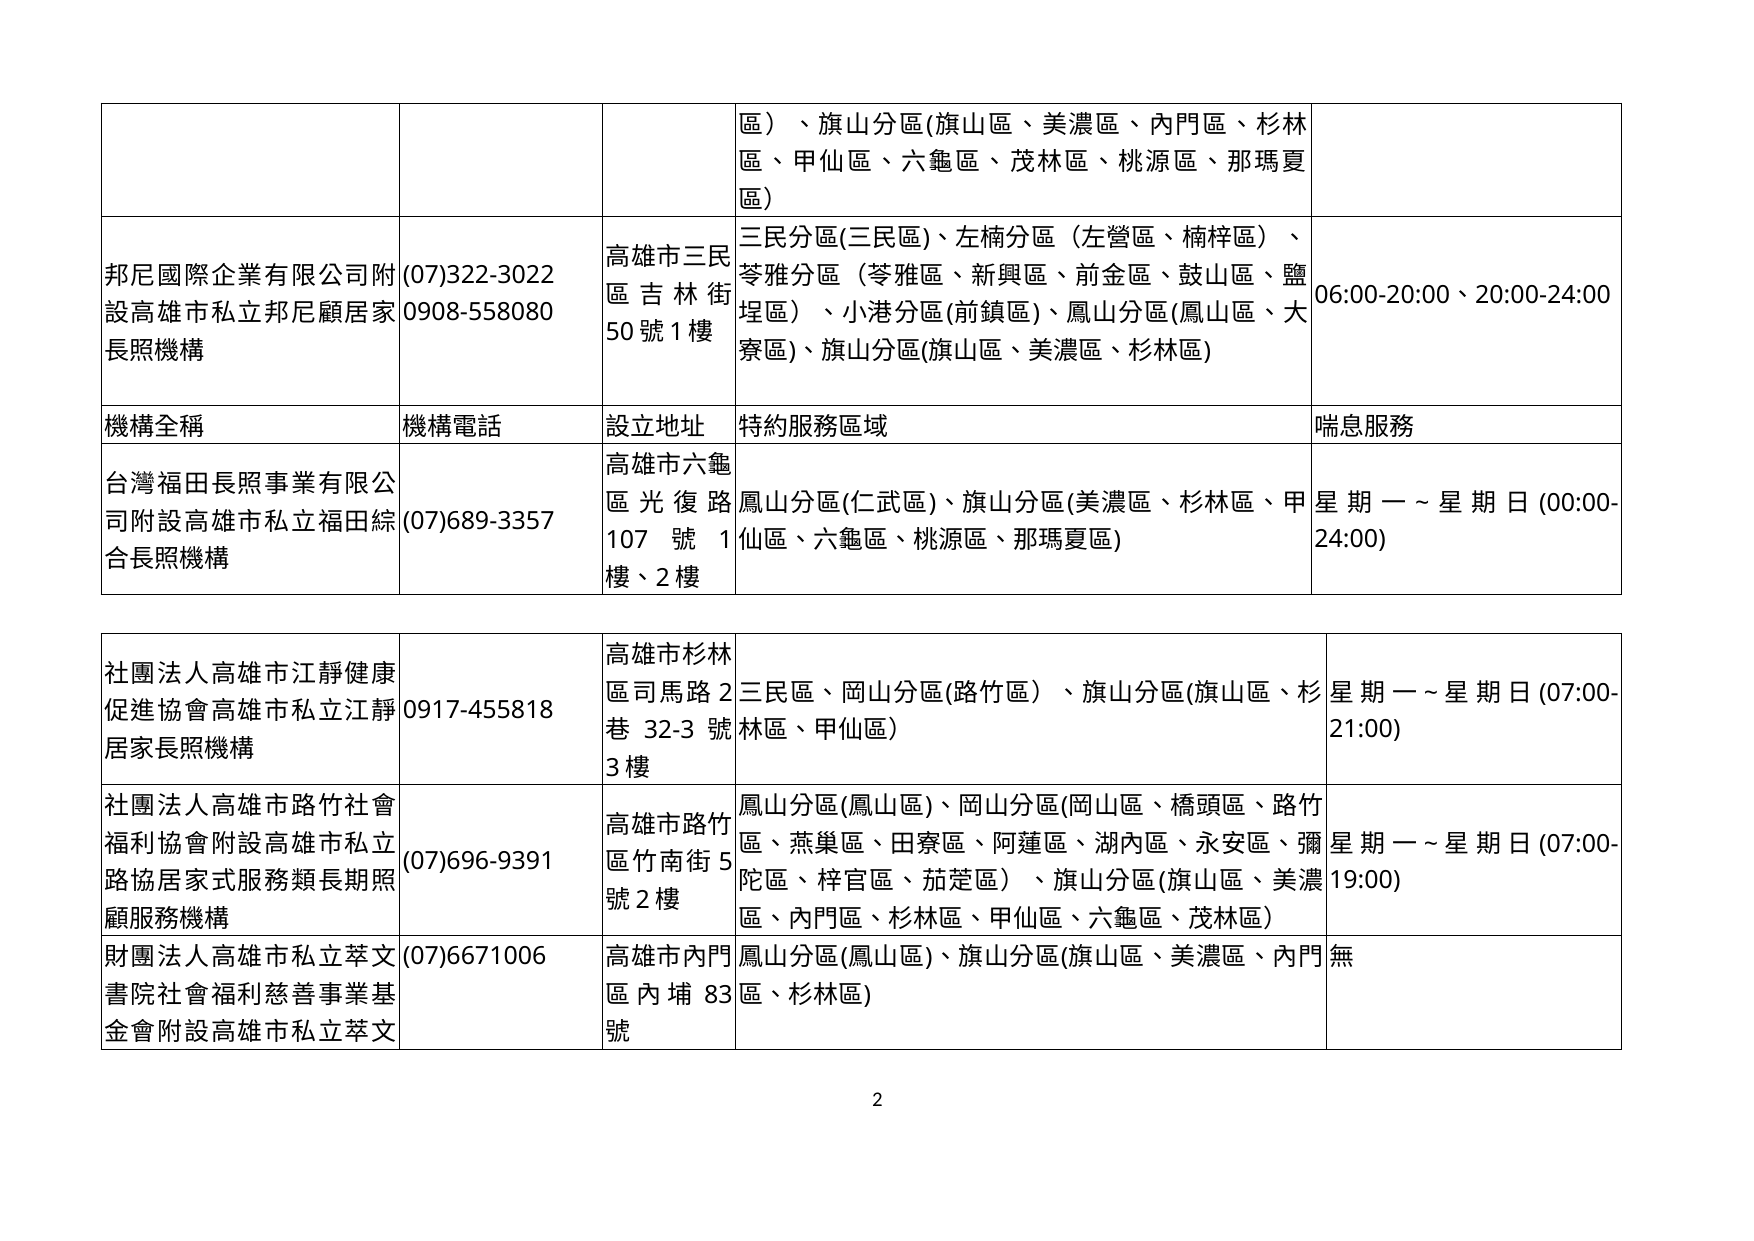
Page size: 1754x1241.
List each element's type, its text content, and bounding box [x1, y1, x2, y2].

table_cell 三民分區(三民區)、左楠分區（左營區、楠梓區）、苓雅分區（苓雅區、新興區、前金區、鼓山區、鹽埕區）、小港分區(前鎮區)、鳳山分區(鳳山區、大寮區)、旗山分區(旗山區、美濃區、杉林區) [736, 217, 1311, 405]
table_cell [1312, 104, 1621, 216]
table_cell 設立地址 [603, 406, 735, 443]
table_cell (07)6671006 [400, 936, 602, 1048]
table_cell 機構電話 [400, 406, 602, 443]
table_cell [400, 104, 602, 216]
table_cell 高雄市內門區內埔83號 [603, 936, 735, 1048]
table_cell 06:00-20:00、20:00-24:00 [1312, 217, 1621, 405]
table_cell 高雄市路竹區竹南街5號2樓 [603, 785, 735, 935]
table_cell (07)322-3022 0908-558080 [400, 217, 602, 405]
table_header 社團法人高雄市江靜健康促進協會高雄市私立江靜居家長照機構 [102, 634, 399, 784]
table_cell 社團法人高雄市路竹社會福利協會附設高雄市私立路協居家式服務類長期照顧服務機構 [102, 785, 399, 935]
table_cell (07)696-9391 [400, 785, 602, 935]
table_header 星期一~星期日(07:00-21:00) [1327, 634, 1621, 784]
table_cell 鳳山分區(鳳山區)、旗山分區(旗山區、美濃區、內門區、杉林區) [736, 936, 1326, 1048]
table_header 三民區、岡山分區(路竹區）、旗山分區(旗山區、杉林區、甲仙區） [736, 634, 1326, 784]
table_cell (07)689-3357 [400, 444, 602, 594]
table_cell 邦尼國際企業有限公司附設高雄市私立邦尼顧居家長照機構 [102, 217, 399, 405]
table_cell 星期一~星期日(07:00-19:00) [1327, 785, 1621, 935]
table_header 高雄市杉林區司馬路2巷32-3號3樓 [603, 634, 735, 784]
table_cell 台灣福田長照事業有限公司附設高雄市私立福田綜合長照機構 [102, 444, 399, 594]
table_cell 區）、旗山分區(旗山區、美濃區、內門區、杉林區、甲仙區、六龜區、茂林區、桃源區、那瑪夏區） [736, 104, 1311, 216]
table_cell 機構全稱 [102, 406, 399, 443]
table_cell [102, 104, 399, 216]
table_cell 無 [1327, 936, 1621, 1048]
table_cell [603, 104, 735, 216]
table_cell 鳳山分區(鳳山區)、岡山分區(岡山區、橋頭區、路竹區、燕巢區、田寮區、阿蓮區、湖內區、永安區、彌陀區、梓官區、茄萣區）、旗山分區(旗山區、美濃區、內門區、杉林區、甲仙區、六龜區、茂林區） [736, 785, 1326, 935]
table_cell 星期一~星期日(00:00-24:00) [1312, 444, 1621, 594]
table_cell 財團法人高雄市私立萃文書院社會福利慈善事業基金會附設高雄市私立萃文 [102, 936, 399, 1048]
table_header 0917-455818 [400, 634, 602, 784]
table_cell 高雄市三民區吉林街50號1樓 [603, 217, 735, 405]
table_cell 喘息服務 [1312, 406, 1621, 443]
table_cell 特約服務區域 [736, 406, 1311, 443]
table_cell 高雄市六龜區光復路107號1樓、2樓 [603, 444, 735, 594]
table_cell 鳳山分區(仁武區)、旗山分區(美濃區、杉林區、甲仙區、六龜區、桃源區、那瑪夏區) [736, 444, 1311, 594]
